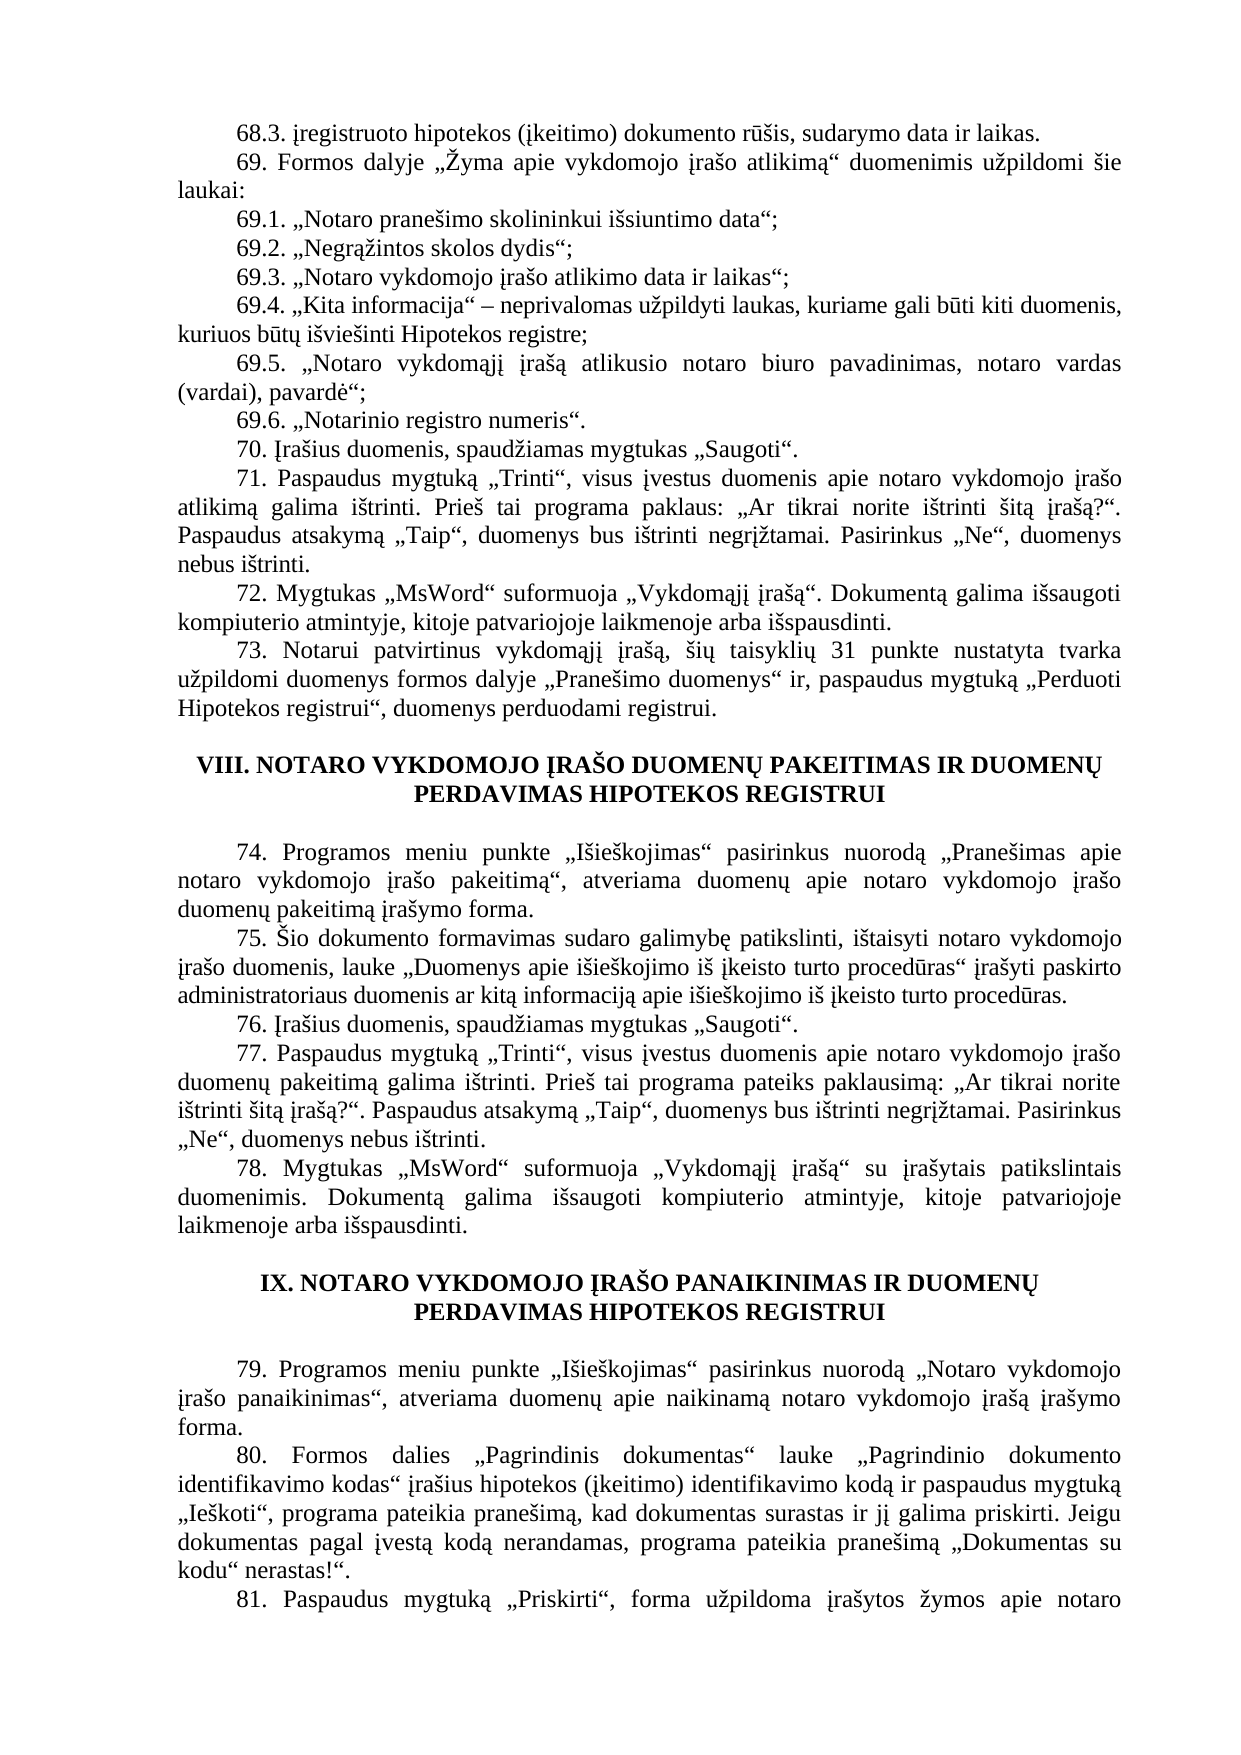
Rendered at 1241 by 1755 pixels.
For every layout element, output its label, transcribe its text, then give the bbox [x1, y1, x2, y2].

text 77. Paspaudus mygtuką „Trinti“, visus įvestus duomenis apie notaro vykdomojo įrašo duomenų pakeitimą galima ištrinti. Prieš tai programa pateiks paklausimą: „Ar tikrai norite ištrinti šitą įrašą?“. Paspaudus atsakymą „Taip“, duomenys bus ištrinti negrįžtamai. Pasirinkus „Ne“, duomenys nebus ištrinti. [177, 1038, 1122, 1153]
text 69.1. „Notaro pranešimo skolininkui išsiuntimo data“; [177, 204, 1122, 233]
text 69.2. „Negrąžintos skolos dydis“; [177, 233, 1122, 262]
text 68.3. įregistruoto hipotekos (įkeitimo) dokumento rūšis, sudarymo data ir laikas. [177, 118, 1122, 147]
text 69.3. „Notaro vykdomojo įrašo atlikimo data ir laikas“; [177, 262, 1122, 291]
text 73. Notarui patvirtinus vykdomąjį įrašą, šių taisyklių 31 punkte nustatyta tvarka užpildomi duomenys formos dalyje „Pranešimo duomenys“ ir, paspaudus mygtuką „Perduoti Hipotekos registrui“, duomenys perduodami registrui. [177, 636, 1122, 722]
text 79. Programos meniu punkte „Išieškojimas“ pasirinkus nuorodą „Notaro vykdomojo įrašo panaikinimas“, atveriama duomenų apie naikinamą notaro vykdomojo įrašą įrašymo forma. [177, 1354, 1122, 1441]
text 71. Paspaudus mygtuką „Trinti“, visus įvestus duomenis apie notaro vykdomojo įrašo atlikimą galima ištrinti. Prieš tai programa paklaus: „Ar tikrai norite ištrinti šitą įrašą?“. Paspaudus atsakymą „Taip“, duomenys bus ištrinti negrįžtamai. Pasirinkus „Ne“, duomenys nebus ištrinti. [177, 463, 1122, 578]
text 70. Įrašius duomenis, spaudžiamas mygtukas „Saugoti“. [177, 434, 1122, 463]
text 78. Mygtukas „MsWord“ suformuoja „Vykdomąjį įrašą“ su įrašytais patikslintais duomenimis. Dokumentą galima išsaugoti kompiuterio atmintyje, kitoje patvariojoje laikmenoje arba išspausdinti. [177, 1153, 1122, 1239]
text 69. Formos dalyje „Žyma apie vykdomojo įrašo atlikimą“ duomenimis užpildomi šie laukai: [177, 147, 1122, 204]
text 69.6. „Notarinio registro numeris“. [177, 406, 1122, 434]
text 76. Įrašius duomenis, spaudžiamas mygtukas „Saugoti“. [177, 1009, 1122, 1038]
text 80. Formos dalies „Pagrindinis dokumentas“ lauke „Pagrindinio dokumento identifikavimo kodas“ įrašius hipotekos (įkeitimo) identifikavimo kodą ir paspaudus mygtuką „Ieškoti“, programa pateikia pranešimą, kad dokumentas surastas ir jį galima priskirti. Jeigu dokumentas pagal įvestą kodą nerandamas, programa pateikia pranešimą „Dokumentas su kodu“ nerastas!“. [177, 1441, 1122, 1584]
text 75. Šio dokumento formavimas sudaro galimybę patikslinti, ištaisyti notaro vykdomojo įrašo duomenis, lauke „Duomenys apie išieškojimo iš įkeisto turto procedūras“ įrašyti paskirto administratoriaus duomenis ar kitą informaciją apie išieškojimo iš įkeisto turto procedūras. [177, 923, 1122, 1009]
text 74. Programos meniu punkte „Išieškojimas“ pasirinkus nuorodą „Pranešimas apie notaro vykdomojo įrašo pakeitimą“, atveriama duomenų apie notaro vykdomojo įrašo duomenų pakeitimą įrašymo forma. [177, 837, 1122, 923]
text 81. Paspaudus mygtuką „Priskirti“, forma užpildoma įrašytos žymos apie notaro [177, 1584, 1122, 1613]
text 69.4. „Kita informacija“ – neprivalomas užpildyti laukas, kuriame gali būti kiti duomenis, kuriuos būtų išviešinti Hipotekos registre; [177, 291, 1122, 348]
text IX. NOTARO VYKDOMOJO ĮRAŠO PANAIKINIMAS IR DUOMENŲ PERDAVIMAS HIPOTEKOS REGISTRUI [177, 1268, 1122, 1326]
text VIII. NOTARO VYKDOMOJO ĮRAŠO DUOMENŲ PAKEITIMAS IR DUOMENŲ PERDAVIMAS HIPOTEKOS REGISTRUI [177, 751, 1122, 808]
text 72. Mygtukas „MsWord“ suformuoja „Vykdomąjį įrašą“. Dokumentą galima išsaugoti kompiuterio atmintyje, kitoje patvariojoje laikmenoje arba išspausdinti. [177, 578, 1122, 636]
text 69.5. „Notaro vykdomąjį įrašą atlikusio notaro biuro pavadinimas, notaro vardas (vardai), pavardė“; [177, 348, 1122, 406]
